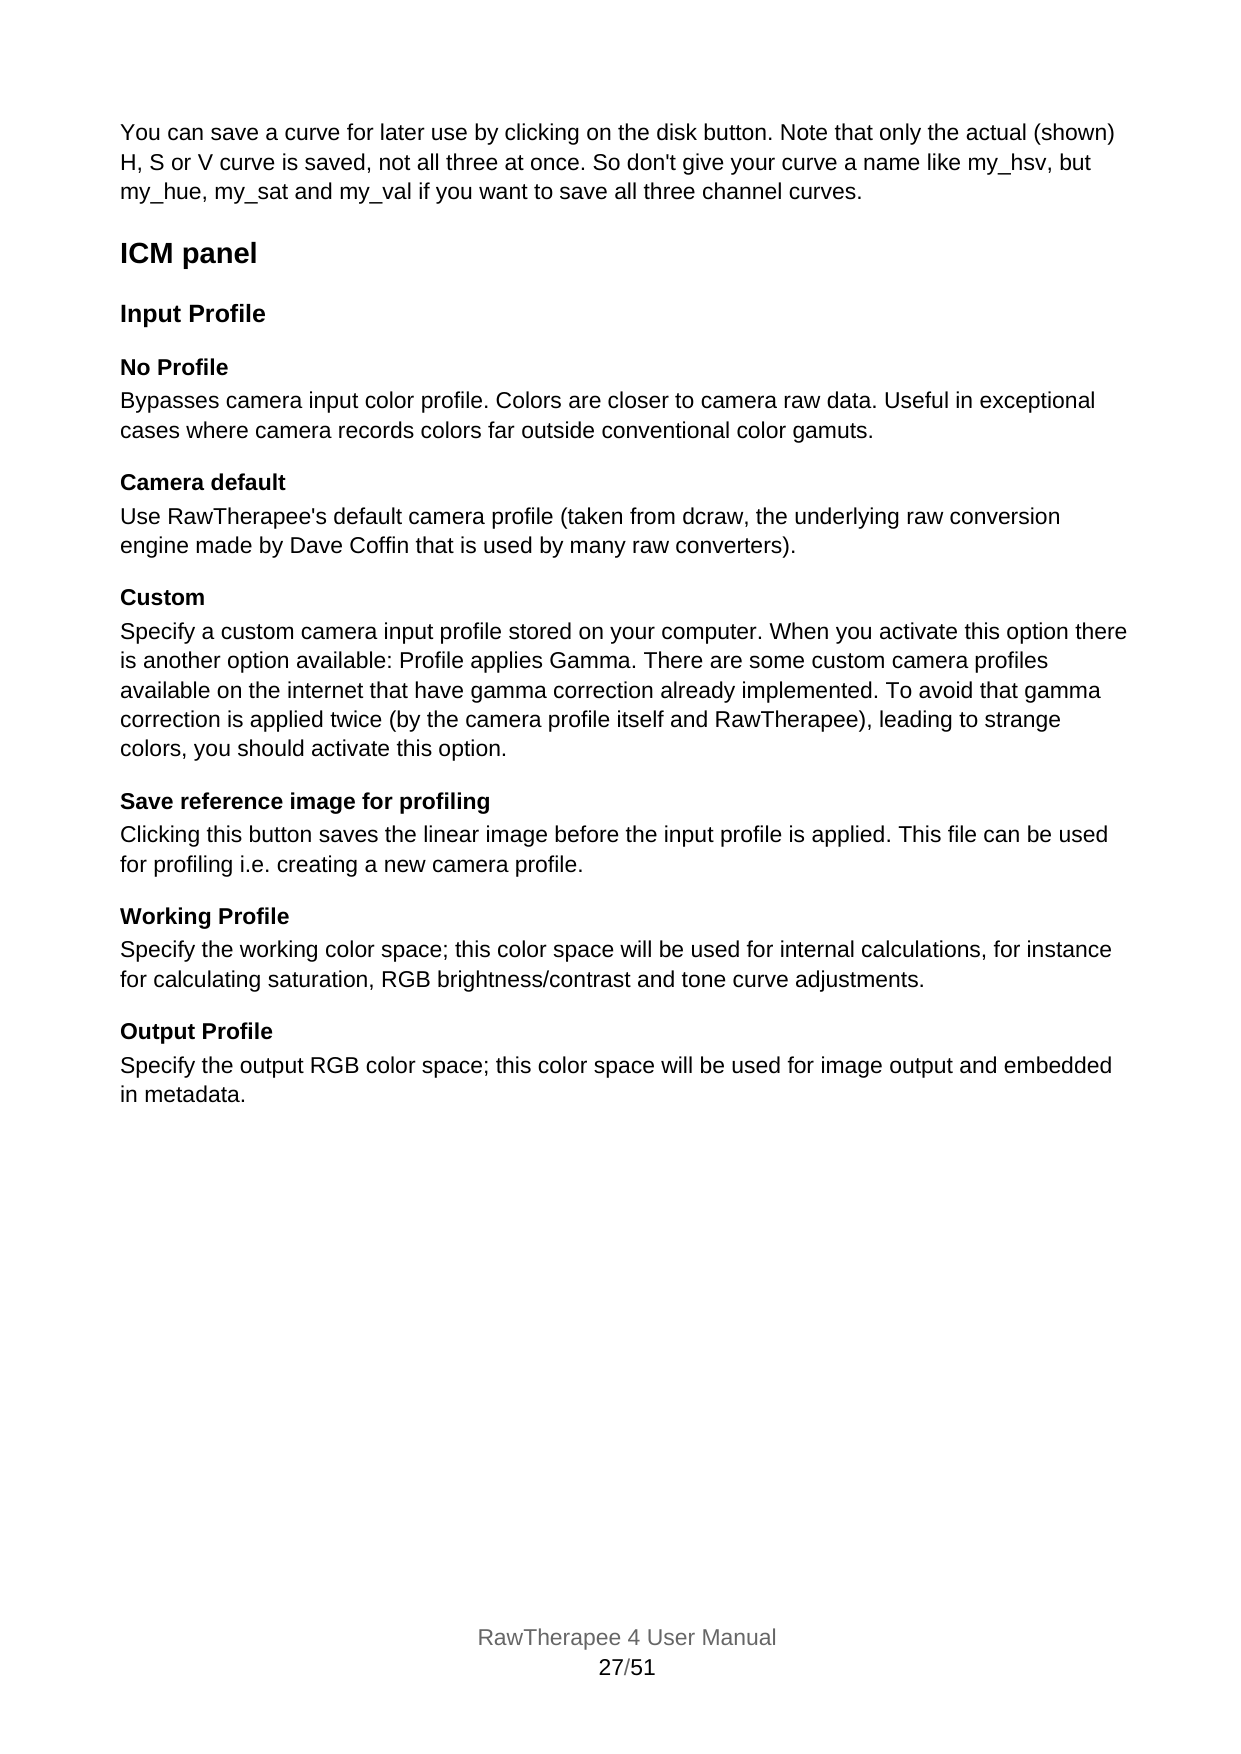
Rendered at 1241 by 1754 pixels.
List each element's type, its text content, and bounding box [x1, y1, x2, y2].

subtitle No Profile [120, 355, 1134, 380]
subtitle Working Profile [120, 904, 1134, 929]
subtitle Camera default [120, 470, 1134, 496]
subtitle ICM panel [120, 237, 1134, 270]
subtitle Custom [120, 585, 1134, 611]
text Use RawTherapee's default camera profile (taken from dcraw, the underlying raw conversion engine made by Dave Coffin that is used by many raw converters). [120, 503, 1134, 558]
text You can save a curve for later use by clicking on the disk button. Note that only the actual (shown) H, S or V curve is saved, not all three at once. So don't give your curve a name like my_hsv, but my_hue, my_sat and my_val if you want to save all three channel curves. [120, 120, 1134, 204]
text Specify the working color space; this color space will be used for internal calculations, for instance for calculating saturation, RGB brightness/contrast and tone curve adjustments. [120, 937, 1134, 992]
text Specify the output RGB color space; this color space will be used for image output and embedded in metadata. [120, 1052, 1134, 1107]
text Clicking this button saves the linear image before the input profile is applied. This file can be used for profiling i.e. creating a new camera profile. [120, 822, 1134, 877]
text Specify a custom camera input profile stored on your computer. When you activate this option there is another option available: Profile applies Gamma. There are some custom camera profiles available on the internet that have gamma correction already implemented. To avoid that gamma correction is applied twice (by the camera profile itself and RawTherapee), leading to strange colors, you should activate this option. [120, 619, 1134, 762]
text Bypasses camera input color profile. Colors are closer to camera raw data. Useful in exceptional cases where camera records colors far outside conventional color gamuts. [120, 388, 1134, 443]
subtitle Save reference image for profiling [120, 788, 1134, 814]
subtitle Output Profile [120, 1019, 1134, 1044]
subtitle Input Profile [120, 300, 1134, 328]
